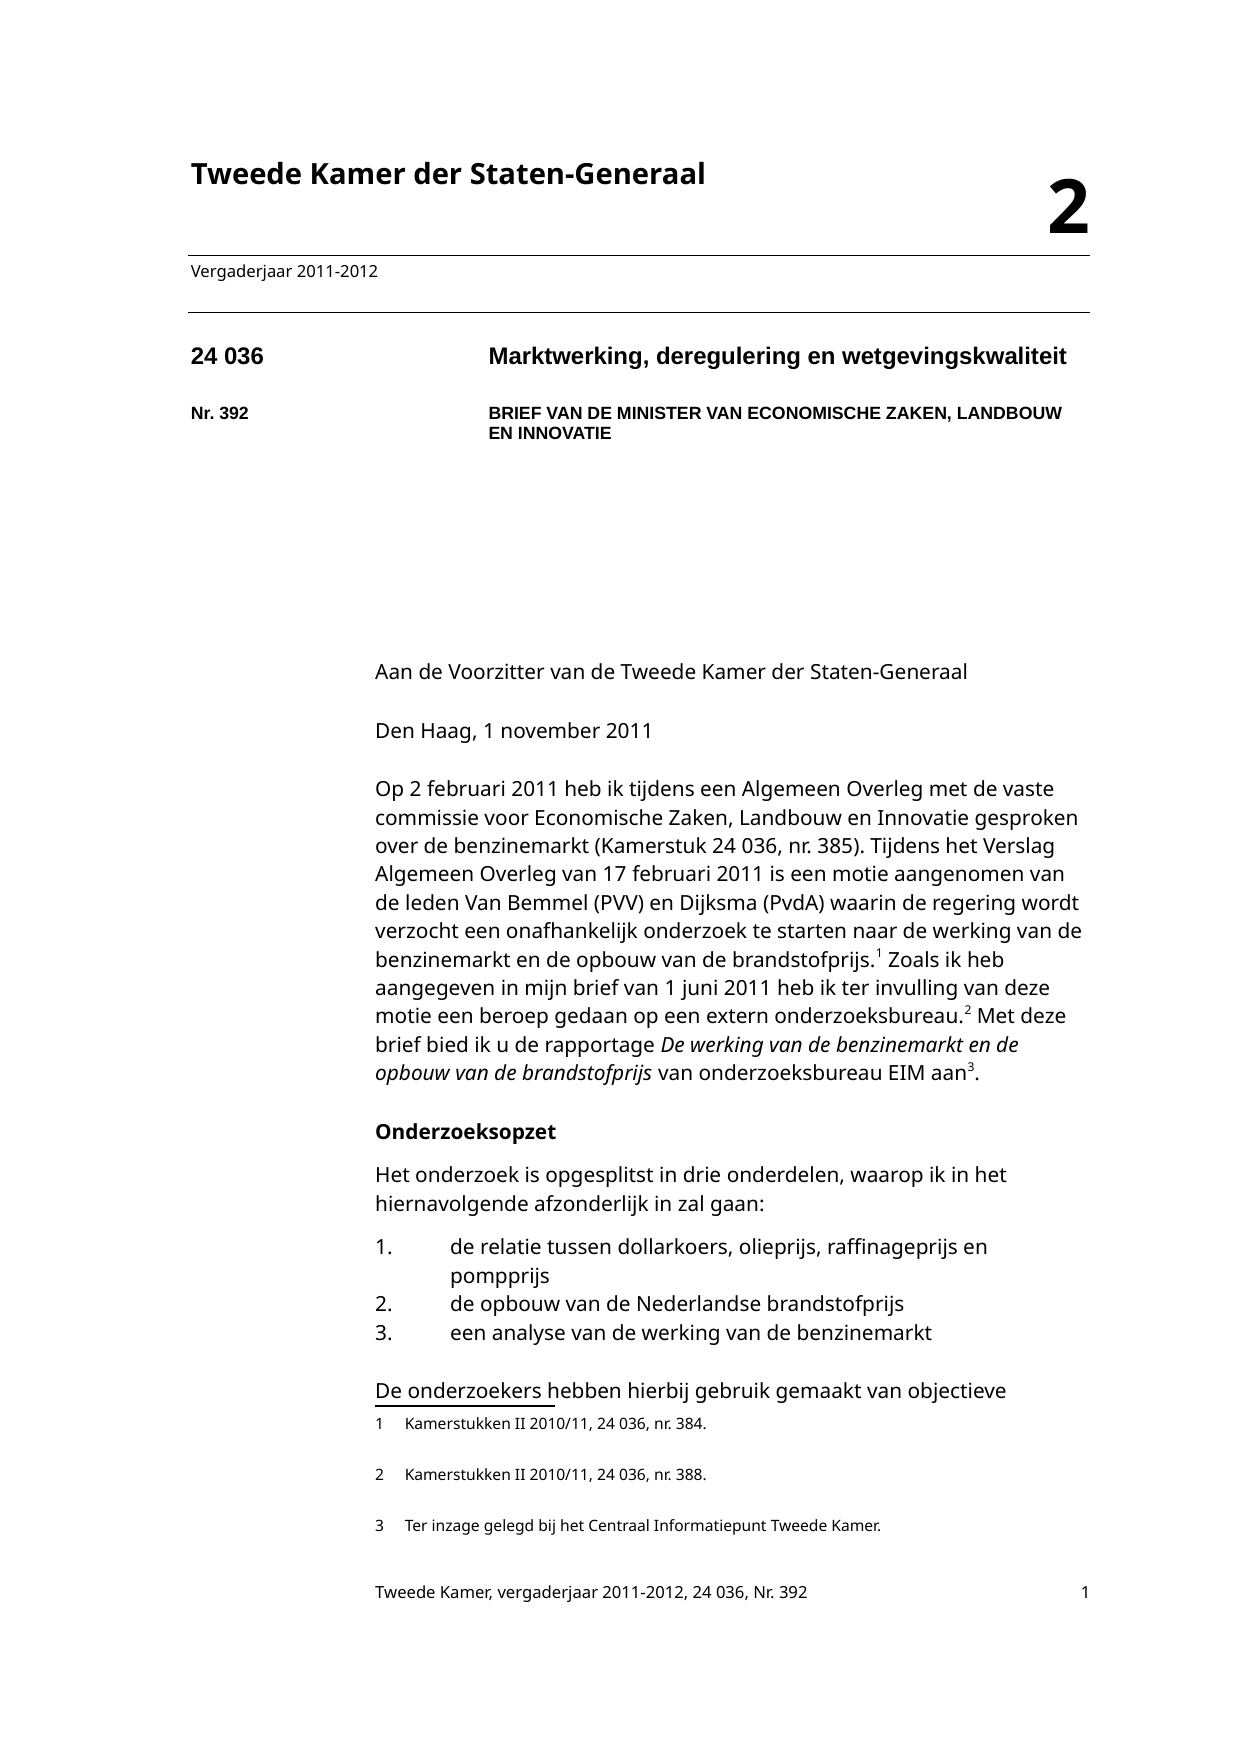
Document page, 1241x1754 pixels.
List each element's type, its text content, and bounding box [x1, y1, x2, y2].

list een analyse van de werking van de benzinemarkt [375, 1318, 1090, 1346]
table_cell Nr. 392 [188, 399, 485, 539]
text Het onderzoek is opgesplitst in drie onderdelen, waarop ik in het hiernavolgende afzonderlijk in zal gaan: [375, 1160, 1090, 1217]
text Ter inzage gelegd bij het Centraal Informatiepunt Tweede Kamer. [375, 1508, 1090, 1536]
table_cell [485, 256, 1090, 312]
text Den Haag, 1 november 2011 [375, 716, 1090, 744]
table_cell 24 036 [188, 339, 485, 399]
text Kamerstukken II 2010/11, 24 036, nr. 388. [375, 1449, 1090, 1478]
text Op 2 februari 2011 heb ik tijdens een Algemeen Overleg met de vaste commissie voor Economische Zaken, Landbouw en Innovatie gesproken over de benzinemarkt (Kamerstuk 24 036, nr. 385). Tijdens het Verslag Algemeen Overleg van 17 februari 2011 is een motie aangenomen van de leden Van Bemmel (PVV) en Dijksma (PvdA) waarin de regering wordt verzocht een onafhankelijk onderzoek te starten naar de werking van de benzinemarkt en de opbouw van de brandstofprijs. Zoals ik heb aangegeven in mijn brief van 1 juni 2011 heb ik ter invulling van deze motie een beroep gedaan op een extern onderzoeksbureau. Met deze brief bied ik u de rapportage De werking van de benzinemarkt en de opbouw van de brandstofprijs van onderzoeksbureau EIM aan. [375, 774, 1090, 1087]
table_cell BRIEF VAN DE MINISTER VAN ECONOMISCHE ZAKEN, LANDBOUW EN INNOVATIE [485, 399, 1090, 539]
table_cell [485, 313, 1090, 339]
table_header 2 [910, 150, 1090, 255]
list de opbouw van de Nederlandse brandstofprijs [375, 1289, 1090, 1318]
table_cell [188, 313, 485, 339]
table_cell Marktwerking, deregulering en wetgevingskwaliteit [485, 339, 1090, 399]
text Aan de Voorzitter van de Tweede Kamer der Staten-Generaal [375, 657, 1090, 686]
text Kamerstukken II 2010/11, 24 036, nr. 384. [375, 1391, 1090, 1419]
list de relatie tussen dollarkoers, olieprijs, raffinageprijs en pompprijs [375, 1232, 1090, 1289]
table_header Tweede Kamer der Staten-Generaal [188, 150, 909, 255]
text Onderzoeksopzet [375, 1117, 1090, 1145]
table_cell Vergaderjaar 2011-2012 [188, 256, 485, 312]
